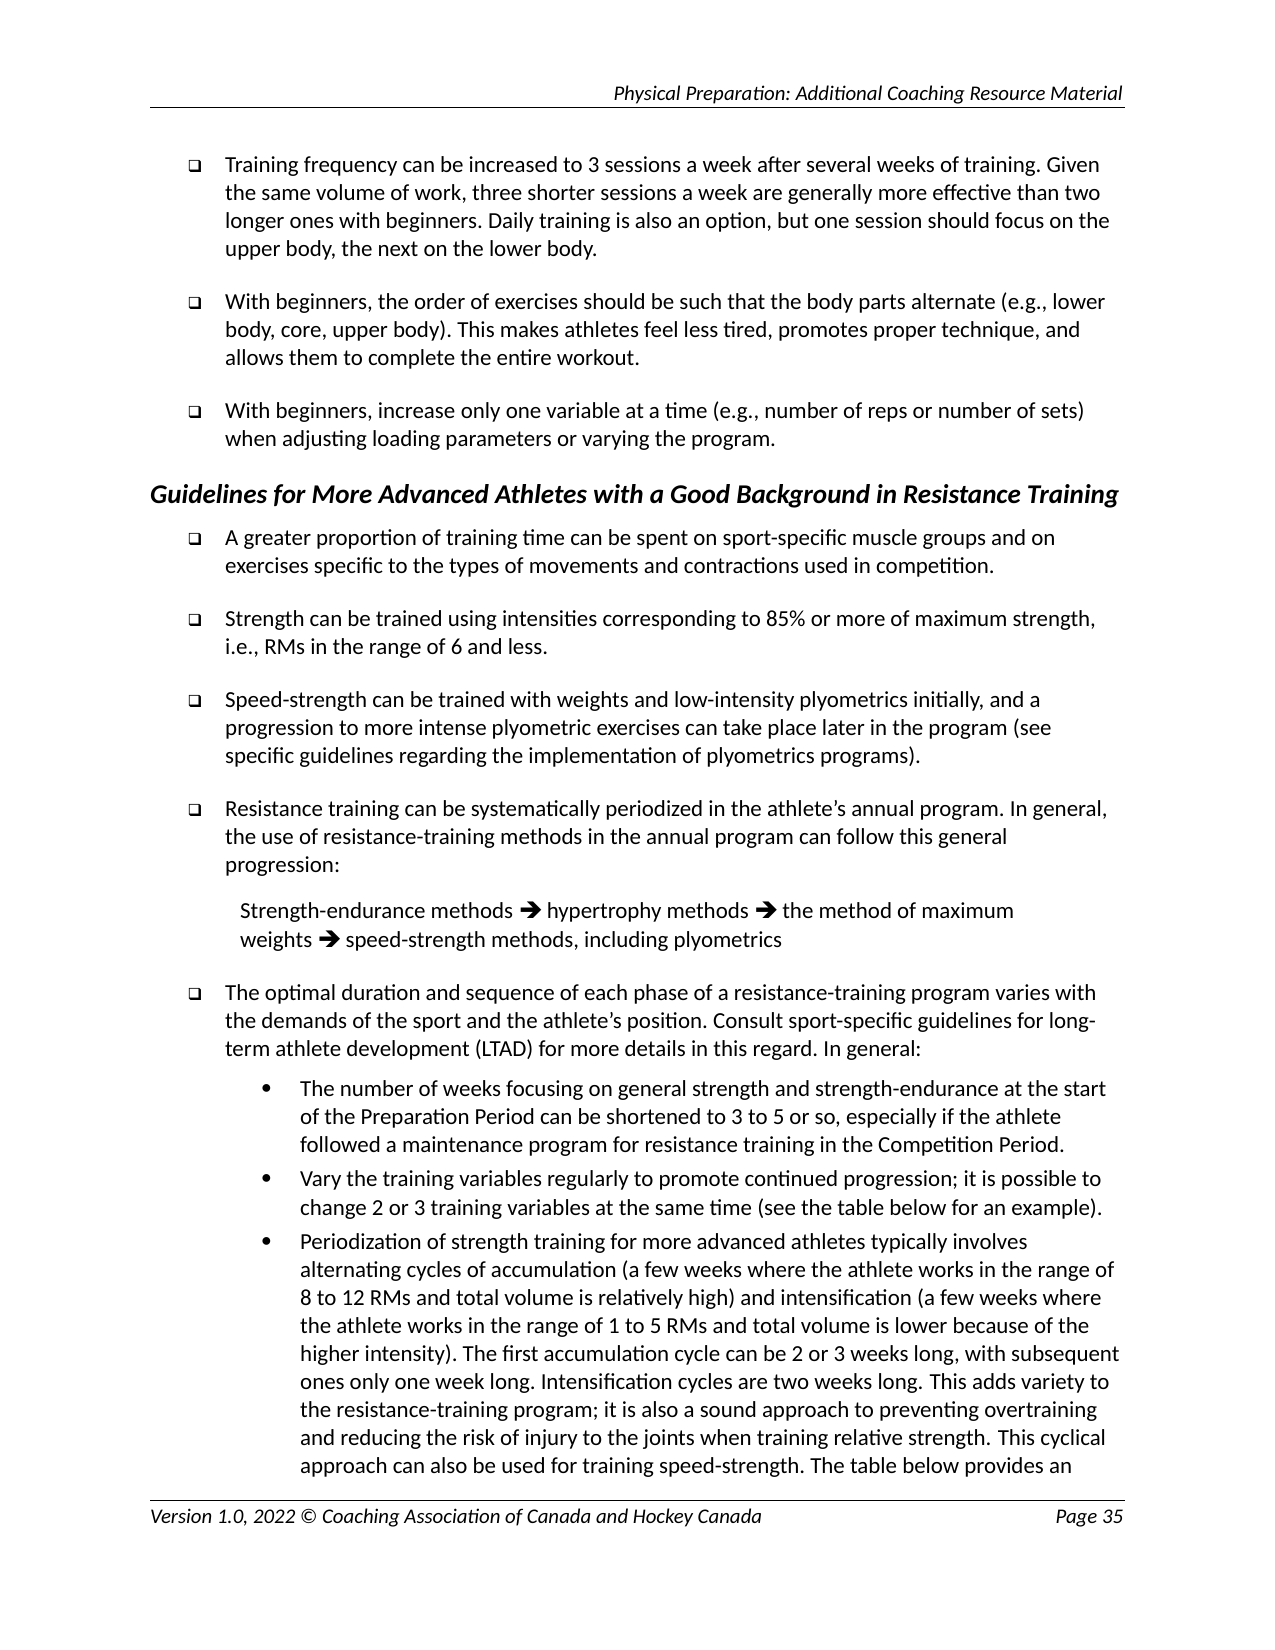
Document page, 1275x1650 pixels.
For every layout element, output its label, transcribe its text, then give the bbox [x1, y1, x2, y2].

list With beginners, the order of exercises should be such that the body parts alternate (e.g., lower body, core, upper body). This makes athletes feel less tired, promotes proper technique, and allows them to complete the entire workout. [187, 287, 1125, 371]
list With beginners, increase only one variable at a time (e.g., number of reps or number of sets) when adjusting loading parameters or varying the program. [187, 396, 1125, 452]
list Periodization of strength training for more advanced athletes typically involves alternating cycles of accumulation (a few weeks where the athlete works in the range of 8 to 12 RMs and total volume is relatively high) and intensification (a few weeks where the athlete works in the range of 1 to 5 RMs and total volume is lower because of the higher intensity). The first accumulation cycle can be 2 or 3 weeks long, with subsequent ones only one week long. Intensification cycles are two weeks long. This adds variety to the resistance-training program; it is also a sound approach to preventing overtraining and reducing the risk of injury to the joints when training relative strength. This cyclical approach can also be used for training speed-strength. The table below provides an [262, 1227, 1125, 1479]
list Strength can be trained using intensities corresponding to 85% or more of maximum strength, i.e., RMs in the range of 6 and less. [187, 604, 1125, 660]
text Strength-endurance methods è hypertrophy methods è the method of maximum weights è speed-strength methods, including plyometrics [240, 897, 1035, 953]
list The number of weeks focusing on general strength and strength-endurance at the start of the Preparation Period can be shortened to 3 to 5 or so, especially if the athlete followed a maintenance program for resistance training in the Competition Period. [262, 1074, 1125, 1158]
list Speed-strength can be trained with weights and low-intensity plyometrics initially, and a progression to more intense plyometric exercises can take place later in the program (see specific guidelines regarding the implementation of plyometrics programs). [187, 685, 1125, 769]
list Vary the training variables regularly to promote continued progression; it is possible to change 2 or 3 training variables at the same time (see the table below for an example). [262, 1164, 1125, 1221]
list A greater proportion of training time can be spent on sport-specific muscle groups and on exercises specific to the types of movements and contractions used in competition. [187, 523, 1125, 579]
list The optimal duration and sequence of each phase of a resistance-training program varies with the demands of the sport and the athlete’s position. Consult sport-specific guidelines for long-term athlete development (LTAD) for more details in this regard. In general: [187, 978, 1125, 1062]
subtitle Guidelines for More Advanced Athletes with a Good Background in Resistance Training [150, 477, 1125, 510]
list Training frequency can be increased to 3 sessions a week after several weeks of training. Given the same volume of work, three shorter sessions a week are generally more effective than two longer ones with beginners. Daily training is also an option, but one session should focus on the upper body, the next on the lower body. [187, 150, 1125, 262]
list Resistance training can be systematically periodized in the athlete’s annual program. In general, the use of resistance-training methods in the annual program can follow this general progression: [187, 794, 1125, 878]
